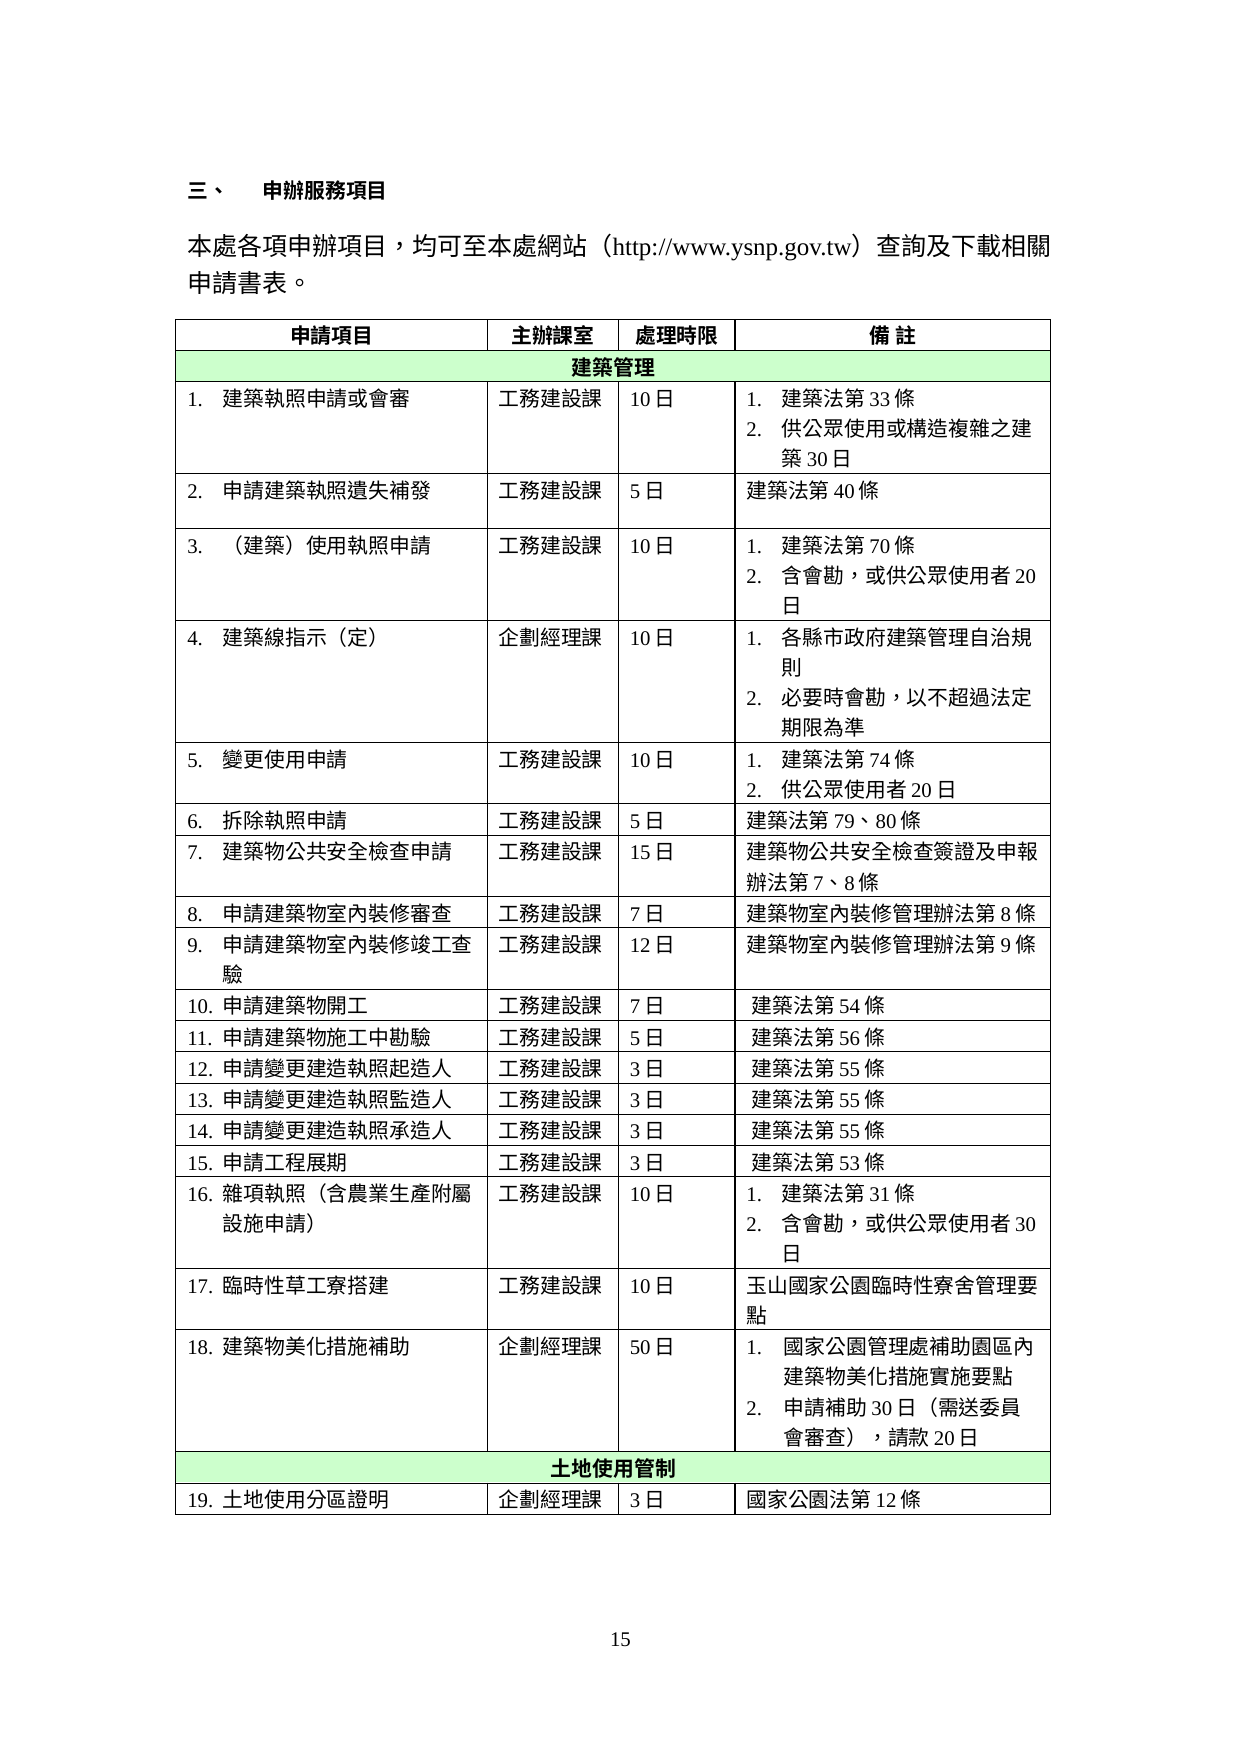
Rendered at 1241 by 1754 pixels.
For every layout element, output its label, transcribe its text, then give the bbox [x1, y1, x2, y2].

table_cell 申請變更建造執照承造人 [176, 1115, 487, 1145]
table_cell 建築物室內裝修管理辦法第8條 [736, 897, 1050, 927]
subtitle 申辦服務項目 [187, 169, 1053, 206]
table_cell 各縣市政府建築管理自治規則 必要時會勘，以不超過法定期限為準 [736, 621, 1050, 742]
table_cell 建築物室內裝修管理辦法第9條 [736, 928, 1050, 989]
table_cell 工務建設課 [488, 743, 618, 803]
table_cell 建築法第56條 [736, 1021, 1050, 1051]
table_cell 工務建設課 [488, 1084, 618, 1114]
table_cell 建築物公共安全檢查簽證及申報辦法第7、8條 [736, 836, 1050, 896]
table_cell 10日 [619, 743, 734, 803]
table_cell 土地使用分區證明 [176, 1484, 487, 1514]
table_cell 3日 [619, 1052, 734, 1082]
table_cell 3日 [619, 1484, 734, 1514]
table_cell 企劃經理課 [488, 621, 618, 742]
table_cell 申請工程展期 [176, 1146, 487, 1176]
table_cell 建築法第53條 [736, 1146, 1050, 1176]
table_cell 建築法第55條 [736, 1052, 1050, 1082]
table_cell 工務建設課 [488, 529, 618, 620]
table_cell 工務建設課 [488, 897, 618, 927]
table_cell 申請變更建造執照監造人 [176, 1084, 487, 1114]
table_cell 建築執照申請或會審 [176, 382, 487, 473]
table_cell 工務建設課 [488, 1052, 618, 1082]
table_cell 建築物美化措施補助 [176, 1330, 487, 1451]
table_cell 5日 [619, 1021, 734, 1051]
table_cell 工務建設課 [488, 1021, 618, 1051]
table_cell 50日 [619, 1330, 734, 1451]
table_cell 3日 [619, 1084, 734, 1114]
table_cell 申請建築物開工 [176, 990, 487, 1020]
table_cell 土地使用管制 [176, 1452, 1050, 1482]
table_cell 建築法第31條 含會勘，或供公眾使用者30日 [736, 1177, 1050, 1268]
table_cell 申請變更建造執照起造人 [176, 1052, 487, 1082]
table_cell 5日 [619, 474, 734, 528]
table_cell 5日 [619, 804, 734, 834]
table_cell 申請建築物室內裝修竣工查驗 [176, 928, 487, 989]
table_cell 申請建築執照遺失補發 [176, 474, 487, 528]
table_cell 7日 [619, 990, 734, 1020]
table_cell 建築線指示（定） [176, 621, 487, 742]
table_cell 國家公園管理處補助園區內建築物美化措施實施要點 申請補助30日（需送委員會審查），請款20日 [736, 1330, 1050, 1451]
table_cell 工務建設課 [488, 804, 618, 834]
table_cell 建築法第79、80條 [736, 804, 1050, 834]
table_cell 工務建設課 [488, 1269, 618, 1329]
table_cell 國家公園法第12條 [736, 1484, 1050, 1514]
table_cell 企劃經理課 [488, 1484, 618, 1514]
table_cell 企劃經理課 [488, 1330, 618, 1451]
subtitle 本處各項申辦項目，均可至本處網站（http://www.ysnp.gov.tw）查詢及下載相關申請書表。 [187, 225, 1053, 300]
table_cell 臨時性草工寮搭建 [176, 1269, 487, 1329]
table_header 處理時限 [619, 320, 734, 350]
table_cell 15日 [619, 836, 734, 896]
table_cell 工務建設課 [488, 382, 618, 473]
table_header 備 註 [736, 320, 1050, 350]
table_cell 玉山國家公園臨時性寮舍管理要點 [736, 1269, 1050, 1329]
table_cell 工務建設課 [488, 474, 618, 528]
table_cell 10日 [619, 1177, 734, 1268]
table_cell 建築法第40條 [736, 474, 1050, 528]
table_cell 10日 [619, 529, 734, 620]
table_cell 雜項執照（含農業生產附屬設施申請） [176, 1177, 487, 1268]
table_cell 建築物公共安全檢查申請 [176, 836, 487, 896]
table_cell 建築管理 [176, 351, 1050, 381]
table_cell 申請建築物室內裝修審查 [176, 897, 487, 927]
table_cell 建築法第55條 [736, 1084, 1050, 1114]
table_cell 建築法第33條 供公眾使用或構造複雜之建築30日 [736, 382, 1050, 473]
table_cell 3日 [619, 1115, 734, 1145]
table_cell 建築法第70條 含會勘，或供公眾使用者20日 [736, 529, 1050, 620]
table_cell （建築）使用執照申請 [176, 529, 487, 620]
table_cell 拆除執照申請 [176, 804, 487, 834]
table_cell 工務建設課 [488, 1177, 618, 1268]
table_cell 建築法第74條 供公眾使用者20日 [736, 743, 1050, 803]
table_cell 10日 [619, 1269, 734, 1329]
table_cell 工務建設課 [488, 1115, 618, 1145]
table_cell 10日 [619, 621, 734, 742]
table_cell 10日 [619, 382, 734, 473]
table_cell 變更使用申請 [176, 743, 487, 803]
table_cell 3日 [619, 1146, 734, 1176]
table_cell 建築法第54條 [736, 990, 1050, 1020]
table_cell 12日 [619, 928, 734, 989]
table_cell 工務建設課 [488, 1146, 618, 1176]
table_cell 建築法第55條 [736, 1115, 1050, 1145]
table_cell 工務建設課 [488, 836, 618, 896]
table_cell 7日 [619, 897, 734, 927]
table_header 主辦課室 [488, 320, 618, 350]
table_cell 工務建設課 [488, 990, 618, 1020]
table_header 申請項目 [176, 320, 487, 350]
table_cell 申請建築物施工中勘驗 [176, 1021, 487, 1051]
table_cell 工務建設課 [488, 928, 618, 989]
